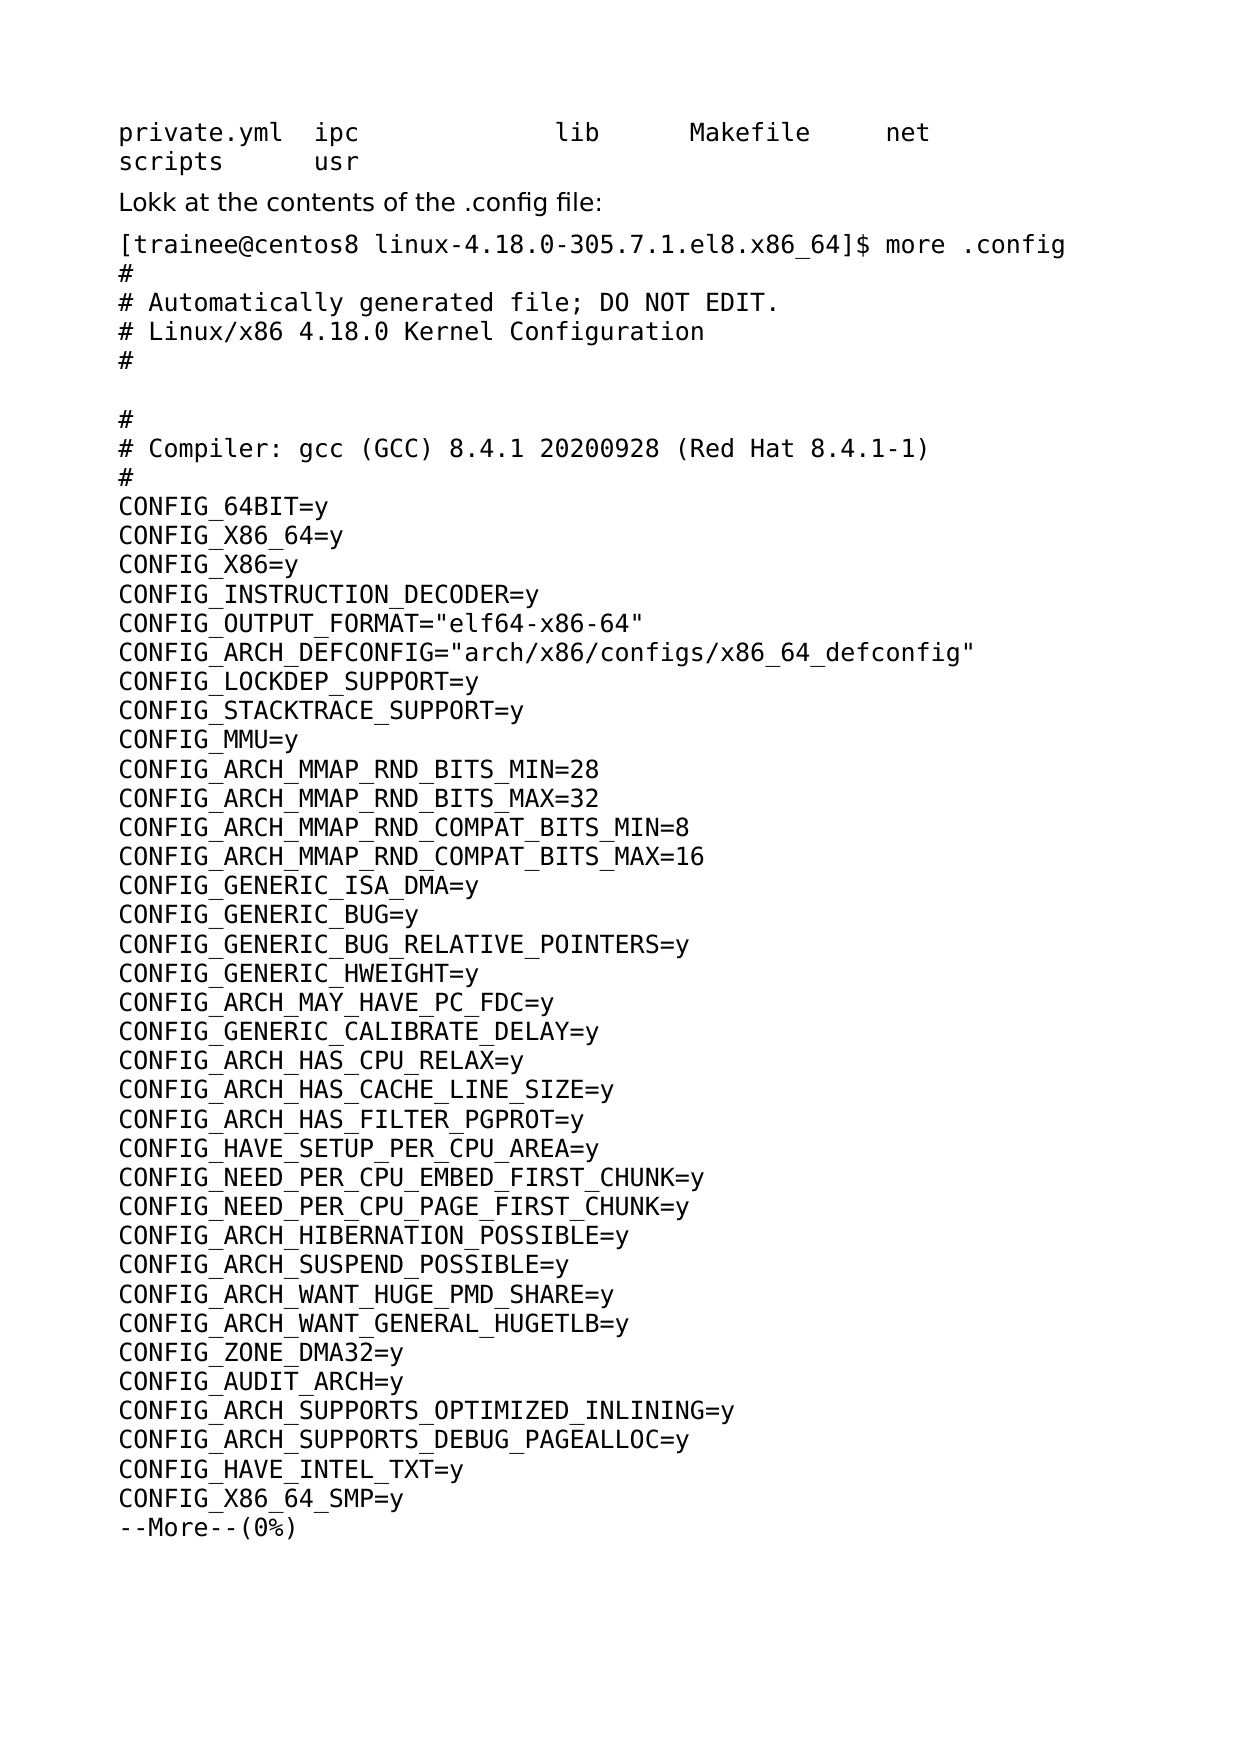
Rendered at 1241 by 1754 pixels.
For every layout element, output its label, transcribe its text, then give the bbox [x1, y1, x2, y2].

text [trainee@centos8 linux-4.18.0-305.7.1.el8.x86_64]$ more .config # # Automatically generated file; DO NOT EDIT. # Linux/x86 4.18.0 Kernel Configuration # # # Compiler: gcc (GCC) 8.4.1 20200928 (Red Hat 8.4.1-1) # CONFIG_64BIT=y CONFIG_X86_64=y CONFIG_X86=y CONFIG_INSTRUCTION_DECODER=y CONFIG_OUTPUT_FORMAT="elf64-x86-64" CONFIG_ARCH_DEFCONFIG="arch/x86/configs/x86_64_defconfig" CONFIG_LOCKDEP_SUPPORT=y CONFIG_STACKTRACE_SUPPORT=y CONFIG_MMU=y CONFIG_ARCH_MMAP_RND_BITS_MIN=28 CONFIG_ARCH_MMAP_RND_BITS_MAX=32 CONFIG_ARCH_MMAP_RND_COMPAT_BITS_MIN=8 CONFIG_ARCH_MMAP_RND_COMPAT_BITS_MAX=16 CONFIG_GENERIC_ISA_DMA=y CONFIG_GENERIC_BUG=y CONFIG_GENERIC_BUG_RELATIVE_POINTERS=y CONFIG_GENERIC_HWEIGHT=y CONFIG_ARCH_MAY_HAVE_PC_FDC=y CONFIG_GENERIC_CALIBRATE_DELAY=y CONFIG_ARCH_HAS_CPU_RELAX=y CONFIG_ARCH_HAS_CACHE_LINE_SIZE=y CONFIG_ARCH_HAS_FILTER_PGPROT=y CONFIG_HAVE_SETUP_PER_CPU_AREA=y CONFIG_NEED_PER_CPU_EMBED_FIRST_CHUNK=y CONFIG_NEED_PER_CPU_PAGE_FIRST_CHUNK=y CONFIG_ARCH_HIBERNATION_POSSIBLE=y CONFIG_ARCH_SUSPEND_POSSIBLE=y CONFIG_ARCH_WANT_HUGE_PMD_SHARE=y CONFIG_ARCH_WANT_GENERAL_HUGETLB=y CONFIG_ZONE_DMA32=y CONFIG_AUDIT_ARCH=y CONFIG_ARCH_SUPPORTS_OPTIMIZED_INLINING=y CONFIG_ARCH_SUPPORTS_DEBUG_PAGEALLOC=y CONFIG_HAVE_INTEL_TXT=y CONFIG_X86_64_SMP=y --More--(0%) [118, 230, 1122, 1542]
text private.yml ipc lib Makefile net scripts usr [118, 118, 1122, 176]
text Lokk at the contents of the .config file: [118, 188, 1122, 217]
